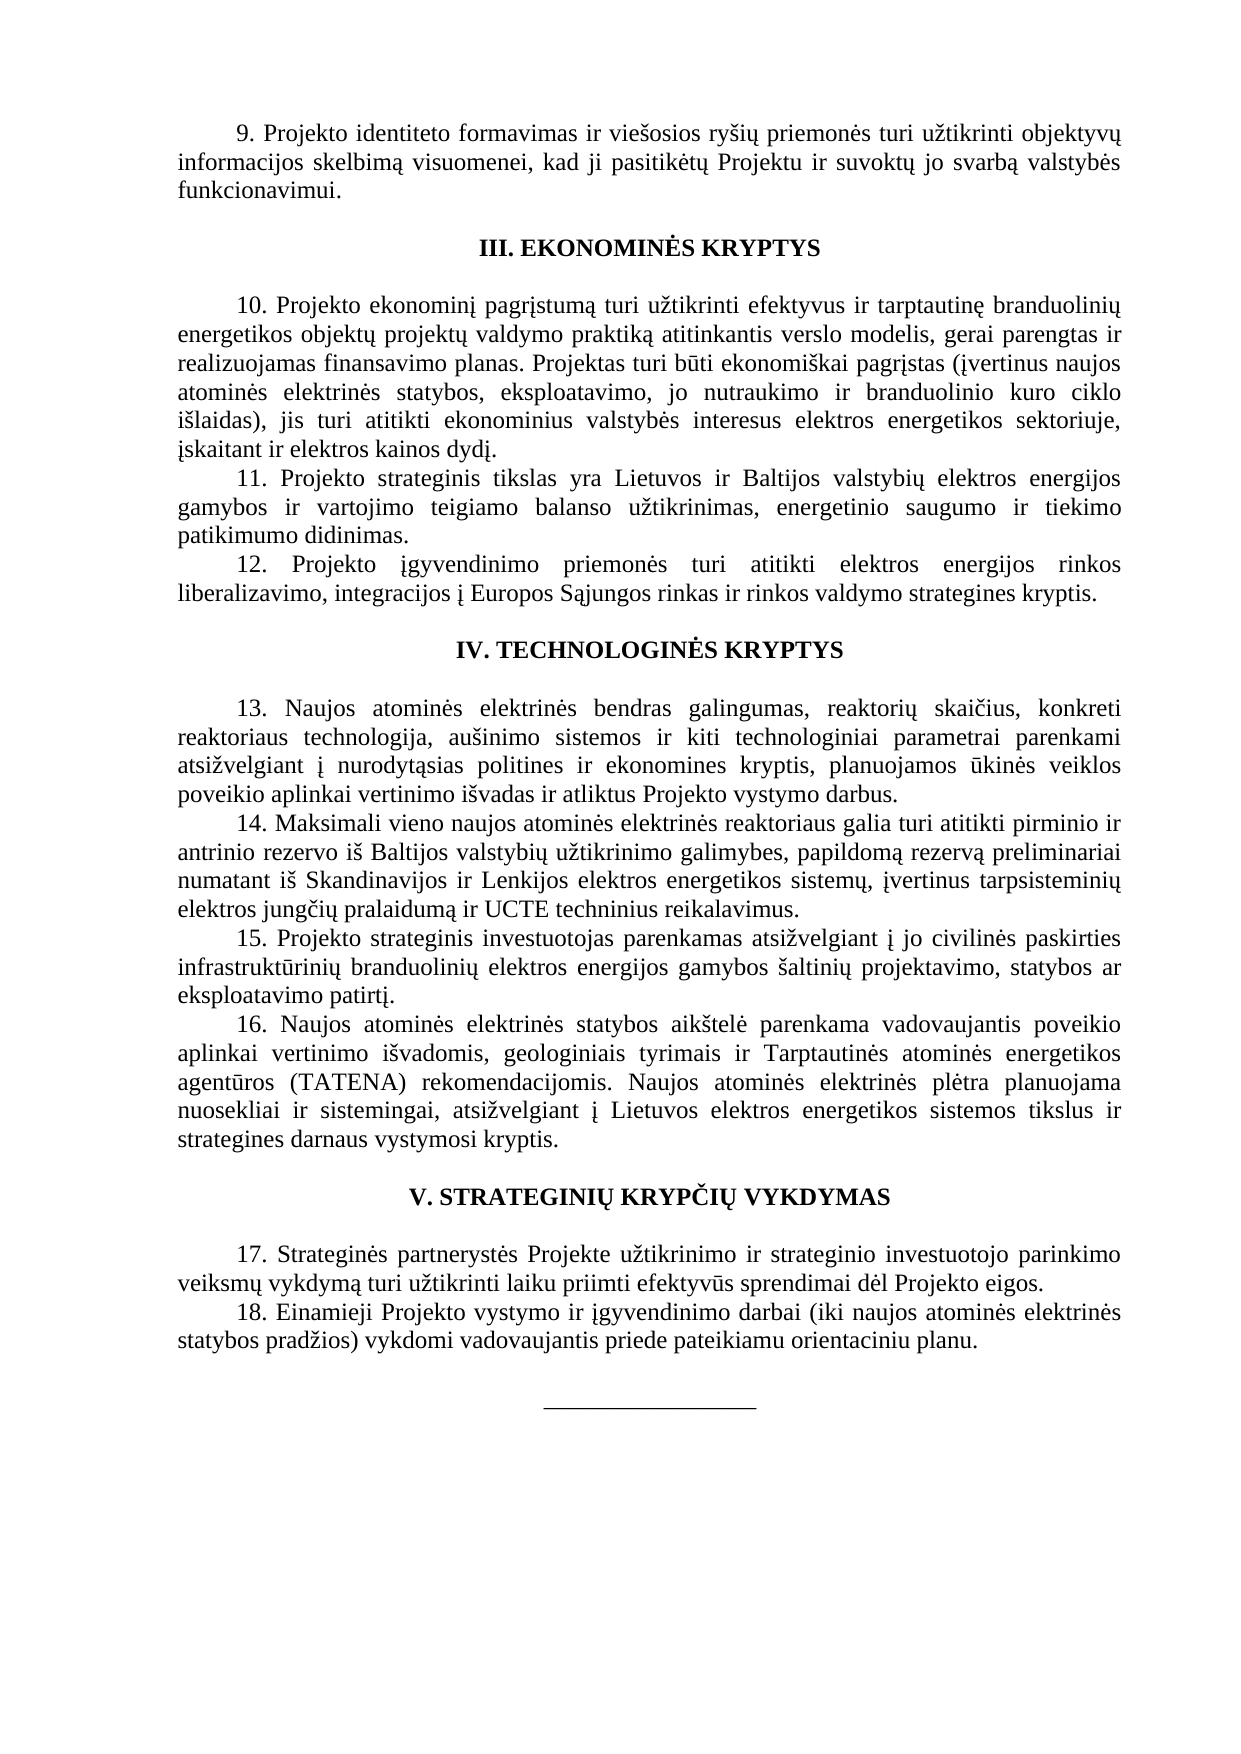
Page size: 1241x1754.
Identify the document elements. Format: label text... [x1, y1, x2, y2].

text III. EKONOMINĖS KRYPTYS [177, 233, 1122, 262]
text 14. Maksimali vieno naujos atominės elektrinės reaktoriaus galia turi atitikti pirminio ir antrinio rezervo iš Baltijos valstybių užtikrinimo galimybes, papildomą rezervą preliminariai numatant iš Skandinavijos ir Lenkijos elektros energetikos sistemų, įvertinus tarpsisteminių elektros jungčių pralaidumą ir UCTE techninius reikalavimus. [177, 808, 1122, 923]
text 17. Strateginės partnerystės Projekte užtikrinimo ir strateginio investuotojo parinkimo veiksmų vykdymą turi užtikrinti laiku priimti efektyvūs sprendimai dėl Projekto eigos. [177, 1239, 1122, 1297]
text 18. Einamieji Projekto vystymo ir įgyvendinimo darbai (iki naujos atominės elektrinės statybos pradžios) vykdomi vadovaujantis priede pateikiamu orientaciniu planu. [177, 1297, 1122, 1354]
text 10. Projekto ekonominį pagrįstumą turi užtikrinti efektyvus ir tarptautinę branduolinių energetikos objektų projektų valdymo praktiką atitinkantis verslo modelis, gerai parengtas ir realizuojamas finansavimo planas. Projektas turi būti ekonomiškai pagrįstas (įvertinus naujos atominės elektrinės statybos, eksploatavimo, jo nutraukimo ir branduolinio kuro ciklo išlaidas), jis turi atitikti ekonominius valstybės interesus elektros energetikos sektoriuje, įskaitant ir elektros kainos dydį. [177, 291, 1122, 463]
text 11. Projekto strateginis tikslas yra Lietuvos ir Baltijos valstybių elektros energijos gamybos ir vartojimo teigiamo balanso užtikrinimas, energetinio saugumo ir tiekimo patikimumo didinimas. [177, 463, 1122, 549]
text 16. Naujos atominės elektrinės statybos aikštelė parenkama vadovaujantis poveikio aplinkai vertinimo išvadomis, geologiniais tyrimais ir Tarptautinės atominės energetikos agentūros (TATENA) rekomendacijomis. Naujos atominės elektrinės plėtra planuojama nuosekliai ir sistemingai, atsižvelgiant į Lietuvos elektros energetikos sistemos tikslus ir strategines darnaus vystymosi kryptis. [177, 1009, 1122, 1153]
text 9. Projekto identiteto formavimas ir viešosios ryšių priemonės turi užtikrinti objektyvų informacijos skelbimą visuomenei, kad ji pasitikėtų Projektu ir suvoktų jo svarbą valstybės funkcionavimui. [177, 118, 1122, 204]
text IV. TECHNOLOGINĖS KRYPTYS [177, 636, 1122, 664]
text _________________ [177, 1383, 1122, 1412]
text 13. Naujos atominės elektrinės bendras galingumas, reaktorių skaičius, konkreti reaktoriaus technologija, aušinimo sistemos ir kiti technologiniai parametrai parenkami atsižvelgiant į nurodytąsias politines ir ekonomines kryptis, planuojamos ūkinės veiklos poveikio aplinkai vertinimo išvadas ir atliktus Projekto vystymo darbus. [177, 693, 1122, 808]
text 12. Projekto įgyvendinimo priemonės turi atitikti elektros energijos rinkos liberalizavimo, integracijos į Europos Sąjungos rinkas ir rinkos valdymo strategines kryptis. [177, 549, 1122, 607]
text 15. Projekto strateginis investuotojas parenkamas atsižvelgiant į jo civilinės paskirties infrastruktūrinių branduolinių elektros energijos gamybos šaltinių projektavimo, statybos ar eksploatavimo patirtį. [177, 923, 1122, 1009]
text V. STRATEGINIŲ KRYPČIŲ vykdyMAS [177, 1182, 1122, 1211]
